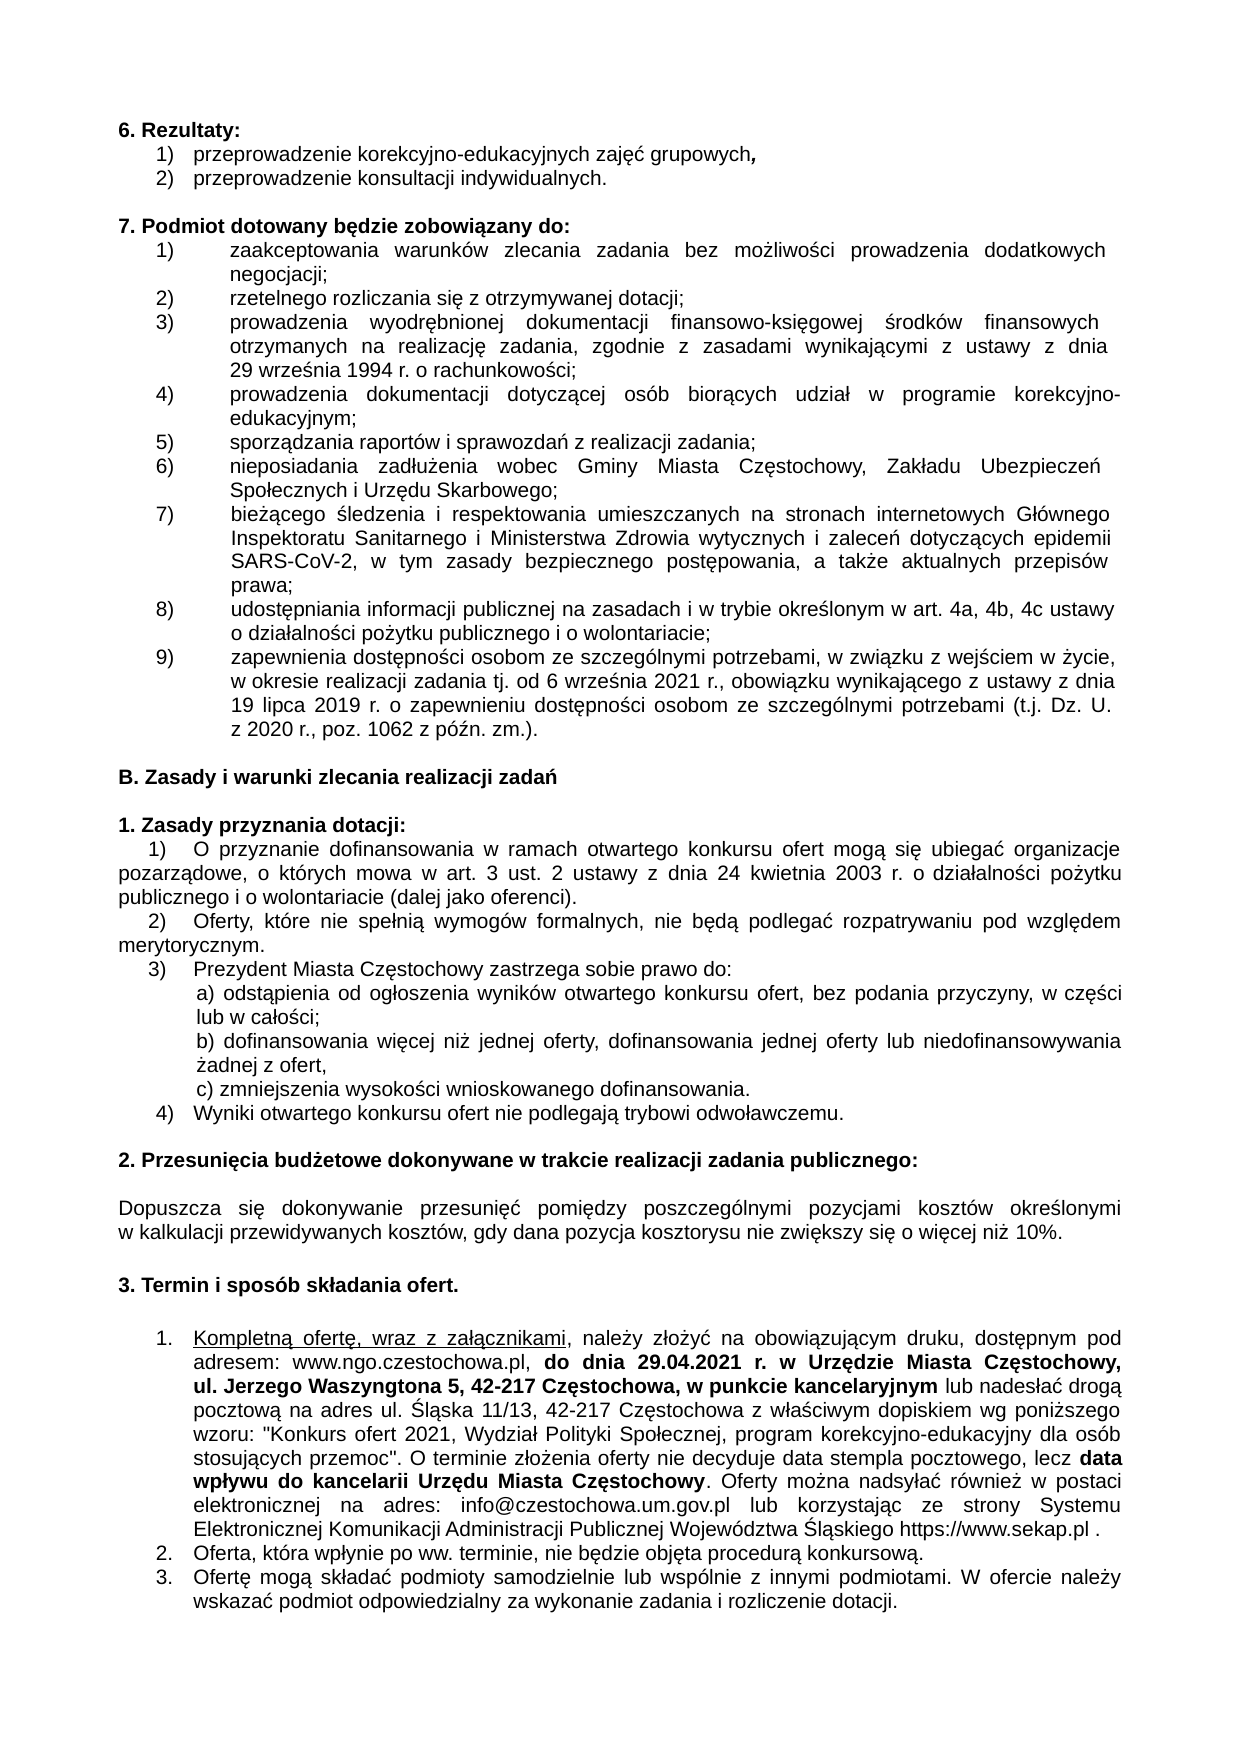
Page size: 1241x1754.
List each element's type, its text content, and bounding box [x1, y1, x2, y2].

list bieżącego śledzenia i respektowania umieszczanych na stronach internetowych Głównego Inspektoratu Sanitarnego i Ministerstwa Zdrowia wytycznych i zaleceń dotyczących epidemii SARS-CoV-2, w tym zasady bezpiecznego postępowania, a także aktualnych przepisów prawa; [156, 501, 1122, 597]
text 6) nieposiadania zadłużenia wobec Gminy Miasta Częstochowy, Zakładu Ubezpieczeń Społecznych i Urzędu Skarbowego; [156, 453, 1122, 501]
list Oferty, które nie spełnią wymogów formalnych, nie będą podlegać rozpatrywaniu pod względem merytorycznym. [118, 909, 1122, 957]
list przeprowadzenie konsultacji indywidualnych. [156, 166, 1122, 190]
text a) odstąpienia od ogłoszenia wyników otwartego konkursu ofert, bez podania przyczyny, w części lub w całości; [196, 981, 1122, 1028]
text 3) prowadzenia wyodrębnionej dokumentacji finansowo-księgowej środków finansowych otrzymanych na realizację zadania, zgodnie z zasadami wynikającymi z ustawy z dnia 29 września 1994 r. o rachunkowości; [156, 310, 1122, 382]
text 2. Przesunięcia budżetowe dokonywane w trakcie realizacji zadania publicznego: [118, 1148, 1122, 1172]
text 3. Termin i sposób składania ofert. [118, 1273, 1122, 1297]
list Kompletną ofertę, wraz z załącznikami, należy złożyć na obowiązującym druku, dostępnym pod adresem: www.ngo.czestochowa.pl, do dnia 29.04.2021 r. w Urzędzie Miasta Częstochowy, ul. Jerzego Waszyngtona 5, 42-217 Częstochowa, w punkcie kancelaryjnym lub nadesłać drogą pocztową na adres ul. Śląska 11/13, 42-217 Częstochowa z właściwym dopiskiem wg poniższego wzoru: "Konkurs ofert 2021, Wydział Polityki Społecznej, program korekcyjno-edukacyjny dla osób stosujących przemoc". O terminie złożenia oferty nie decyduje data stempla pocztowego, lecz data wpływu do kancelarii Urzędu Miasta Częstochowy. Oferty można nadsyłać również w postaci elektronicznej na adres: info@czestochowa.um.gov.pl lub korzystając ze strony Systemu Elektronicznej Komunikacji Administracji Publicznej Województwa Śląskiego https://www.sekap.pl . [156, 1326, 1122, 1541]
text B. Zasady i warunki zlecania realizacji zadań [118, 765, 1122, 789]
text 6. Rezultaty: [118, 118, 1122, 142]
list b) dofinansowania więcej niż jednej oferty, dofinansowania jednej oferty lub niedofinansowywania żadnej z ofert, [196, 1028, 1122, 1076]
list c) zmniejszenia wysokości wnioskowanego dofinansowania. [196, 1076, 1122, 1100]
list Oferta, która wpłynie po ww. terminie, nie będzie objęta procedurą konkursową. [156, 1541, 1122, 1565]
list przeprowadzenie korekcyjno-edukacyjnych zajęć grupowych, [156, 142, 1122, 166]
list O przyznanie dofinansowania w ramach otwartego konkursu ofert mogą się ubiegać organizacje pozarządowe, o których mowa w art. 3 ust. 2 ustawy z dnia 24 kwietnia 2003 r. o działalności pożytku publicznego i o wolontariacie (dalej jako oferenci). [118, 837, 1122, 909]
list Prezydent Miasta Częstochowy zastrzega sobie prawo do: [118, 957, 1122, 981]
text Dopuszcza się dokonywanie przesunięć pomiędzy poszczególnymi pozycjami kosztów określonymi w kalkulacji przewidywanych kosztów, gdy dana pozycja kosztorysu nie zwiększy się o więcej niż 10%. [118, 1196, 1122, 1244]
text 5) sporządzania raportów i sprawozdań z realizacji zadania; [156, 429, 1122, 453]
text 7. Podmiot dotowany będzie zobowiązany do: [118, 214, 1122, 238]
text 4) prowadzenia dokumentacji dotyczącej osób biorących udział w programie korekcyjno- edukacyjnym; [156, 382, 1122, 429]
text 2) rzetelnego rozliczania się z otrzymywanej dotacji; [156, 286, 1122, 310]
text 1) zaakceptowania warunków zlecania zadania bez możliwości prowadzenia dodatkowych negocjacji; [156, 238, 1122, 286]
list zapewnienia dostępności osobom ze szczególnymi potrzebami, w związku z wejściem w życie, w okresie realizacji zadania tj. od 6 września 2021 r., obowiązku wynikającego z ustawy z dnia 19 lipca 2019 r. o zapewnieniu dostępności osobom ze szczególnymi potrzebami (t.j. Dz. U. z 2020 r., poz. 1062 z późn. zm.). [156, 645, 1122, 741]
list udostępniania informacji publicznej na zasadach i w trybie określonym w art. 4a, 4b, 4c ustawy o działalności pożytku publicznego i o wolontariacie; [156, 597, 1122, 645]
text 1. Zasady przyznania dotacji: [118, 813, 1122, 837]
list Wyniki otwartego konkursu ofert nie podlegają trybowi odwoławczemu. [156, 1100, 1122, 1124]
list Ofertę mogą składać podmioty samodzielnie lub wspólnie z innymi podmiotami. W ofercie należy wskazać podmiot odpowiedzialny za wykonanie zadania i rozliczenie dotacji. [156, 1565, 1122, 1613]
